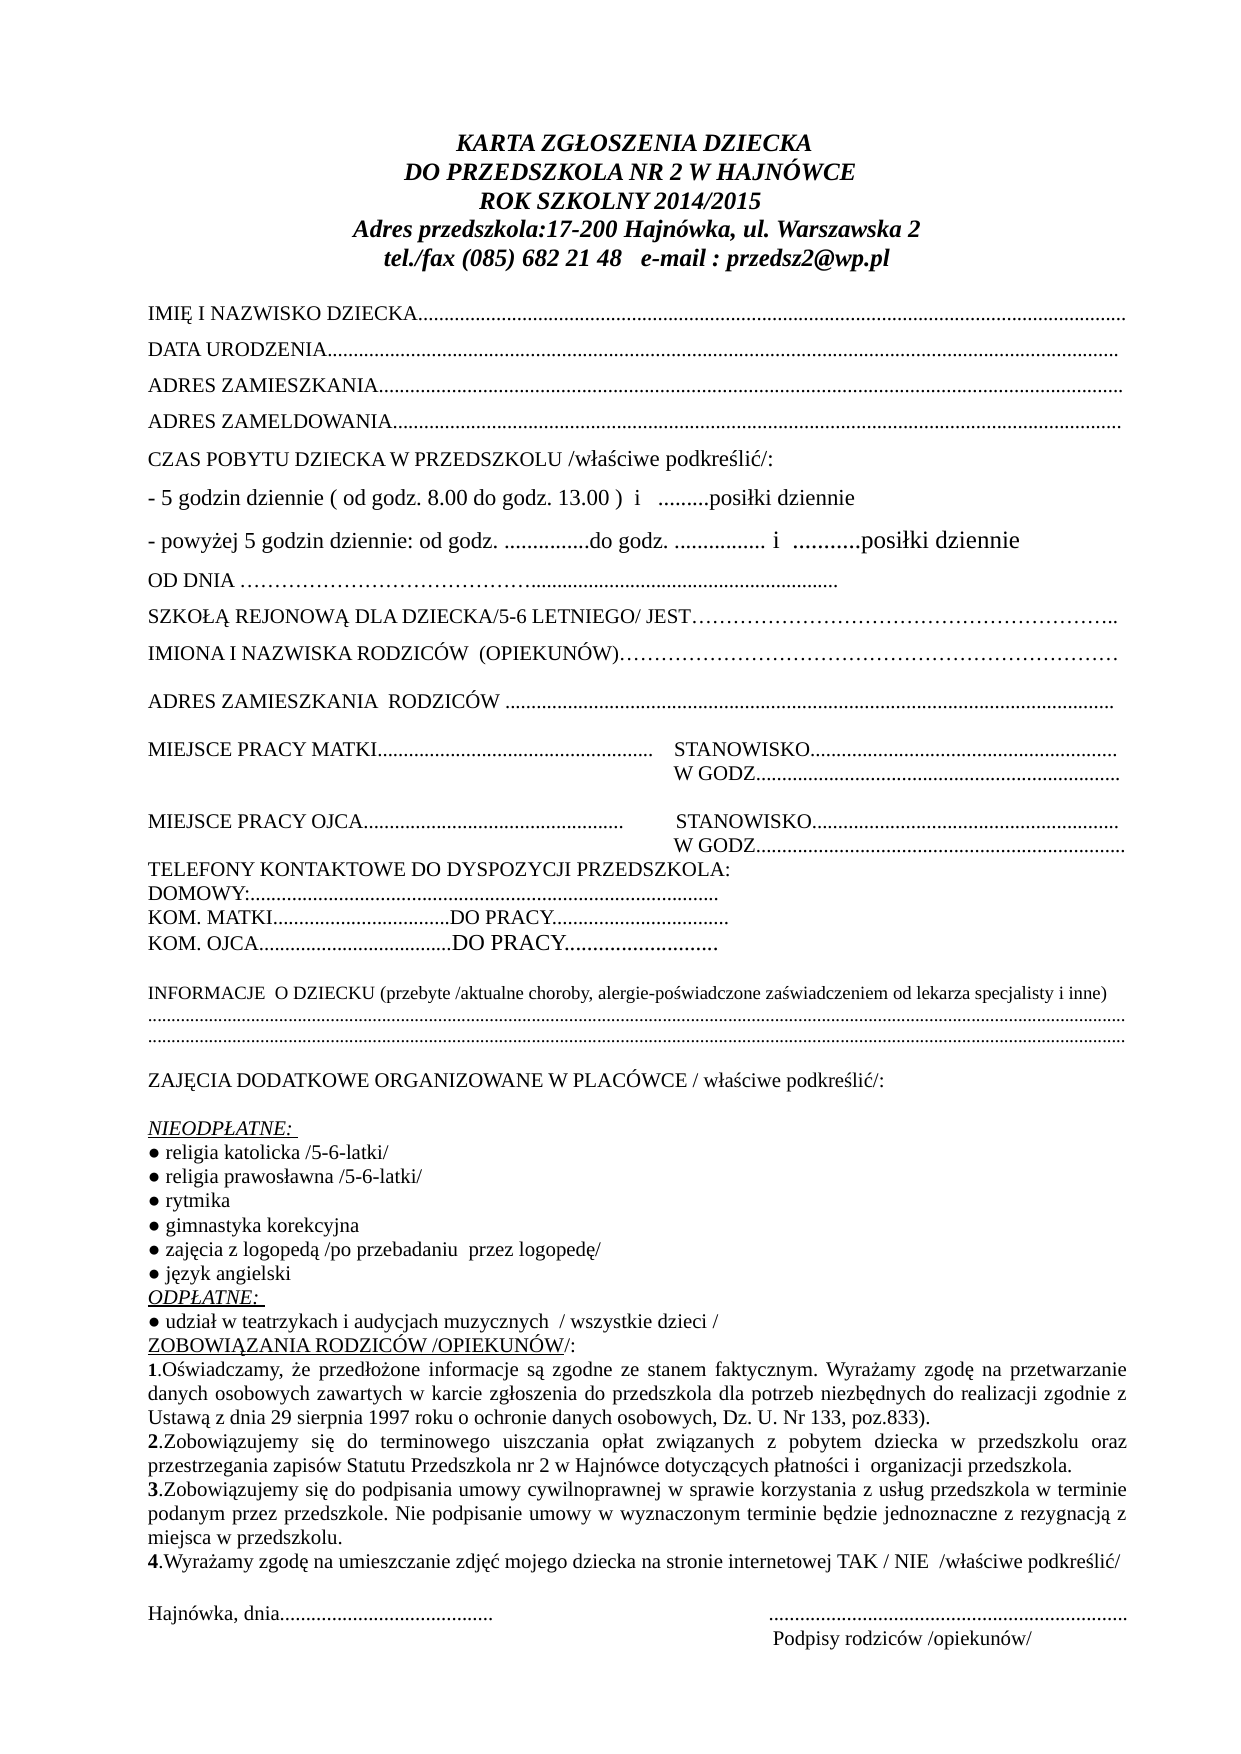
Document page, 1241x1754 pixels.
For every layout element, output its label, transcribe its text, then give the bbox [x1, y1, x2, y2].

title ADRES ZAMIESZKANIA RODZICÓW ..................................................................................................................... [148, 688, 1128, 713]
title ● religia katolicka /5-6-latki/ [148, 1140, 1128, 1164]
title ZAJĘCIA DODATKOWE ORGANIZOWANE W PLACÓWCE / właściwe podkreślić/: [148, 1068, 1128, 1092]
title INFORMACJE O DZIECKU (przebyte /aktualne choroby, alergie-poświadczone zaświadczeniem od lekarza specjalisty i inne) [148, 982, 1128, 1003]
title KOM. MATKI..................................DO PRACY.................................. [148, 905, 1128, 929]
title .................................................................................................................................................................................................................................................................................................................................................................................................................................. [148, 1003, 1128, 1047]
title DATA URODZENIA........................................................................................................................................................ [148, 337, 1128, 361]
title ODPŁATNE: [148, 1285, 1128, 1309]
title ● rytmika [148, 1188, 1128, 1212]
title IMIĘ I NAZWISKO DZIECKA........................................................................................................................................ [148, 301, 1128, 325]
title NIEODPŁATNE: [148, 1116, 1128, 1140]
title ZOBOWIĄZANIA RODZICÓW /OPIEKUNÓW/: [148, 1333, 1128, 1357]
title DOMOWY:.......................................................................................... [148, 881, 1128, 905]
title SZKOŁĄ REJONOWĄ DLA DZIECKA/5-6 LETNIEGO/ JEST…………………………………………………….. [148, 604, 1128, 628]
title W GODZ....................................................................... [148, 833, 1128, 857]
title OD DNIA ……………………………………........................................................... [148, 568, 1128, 592]
title ADRES ZAMIESZKANIA............................................................................................................................................... [148, 373, 1128, 397]
title IMIONA I NAZWISKA RODZICÓW (OPIEKUNÓW)……………………………………………………………… [148, 640, 1128, 664]
title 2.Zobowiązujemy się do terminowego uiszczania opłat związanych z pobytem dziecka w przedszkolu oraz przestrzegania zapisów Statutu Przedszkola nr 2 w Hajnówce dotyczących płatności i organizacji przedszkola. [148, 1429, 1128, 1477]
title ROK SZKOLNY 2014/2015 [148, 186, 1128, 214]
title Adres przedszkola:17-200 Hajnówka, ul. Warszawska 2 [148, 214, 1128, 243]
title DO PRZEDSZKOLA NR 2 W HAJNÓWCE [148, 157, 1128, 186]
title CZAS POBYTU DZIECKA W PRZEDSZKOLU /właściwe podkreślić/: [148, 445, 1128, 471]
text Hajnówka, dnia......................................... ..................................................................... [148, 1597, 1128, 1626]
title ● język angielski [148, 1261, 1128, 1285]
title MIEJSCE PRACY OJCA.................................................. STANOWISKO........................................................... [148, 809, 1128, 833]
title ADRES ZAMELDOWANIA............................................................................................................................................ [148, 409, 1128, 433]
title - 5 godzin dziennie ( od godz. 8.00 do godz. 13.00 ) i .........posiłki dziennie - powyżej 5 godzin dziennie: od godz. ...............do godz. ................ i ...........posiłki dziennie [148, 484, 1128, 554]
title MIEJSCE PRACY MATKI..................................................... STANOWISKO........................................................... [148, 737, 1128, 761]
title TELEFONY KONTAKTOWE DO DYSPOZYCJI PRZEDSZKOLA: [148, 857, 1128, 881]
title ● gimnastyka korekcyjna [148, 1212, 1128, 1237]
title ● religia prawosławna /5-6-latki/ [148, 1164, 1128, 1188]
title 3.Zobowiązujemy się do podpisania umowy cywilnoprawnej w sprawie korzystania z usług przedszkola w terminie podanym przez przedszkole. Nie podpisanie umowy w wyznaczonym terminie będzie jednoznaczne z rezygnacją z miejsca w przedszkolu. [148, 1477, 1128, 1549]
title 4.Wyrażamy zgodę na umieszczanie zdjęć mojego dziecka na stronie internetowej TAK / NIE /właściwe podkreślić/ [148, 1549, 1128, 1573]
title ● udział w teatrzykach i audycjach muzycznych / wszystkie dzieci / [148, 1309, 1128, 1333]
text Podpisy rodziców /opiekunów/ [148, 1626, 1128, 1650]
title KARTA ZGŁOSZENIA DZIECKA [148, 128, 1128, 157]
title KOM. OJCA.....................................DO PRACY........................... [148, 929, 1128, 956]
title ● zajęcia z logopedą /po przebadaniu przez logopedę/ [148, 1237, 1128, 1261]
title 1.Oświadczamy, że przedłożone informacje są zgodne ze stanem faktycznym. Wyrażamy zgodę na przetwarzanie danych osobowych zawartych w karcie zgłoszenia do przedszkola dla potrzeb niezbędnych do realizacji zgodnie z Ustawą z dnia 29 sierpnia 1997 roku o ochronie danych osobowych, Dz. U. Nr 133, poz.833). [148, 1357, 1128, 1429]
title tel./fax (085) 682 21 48 e-mail : przedsz2@wp.pl [148, 243, 1128, 272]
title W GODZ...................................................................... [148, 761, 1128, 785]
